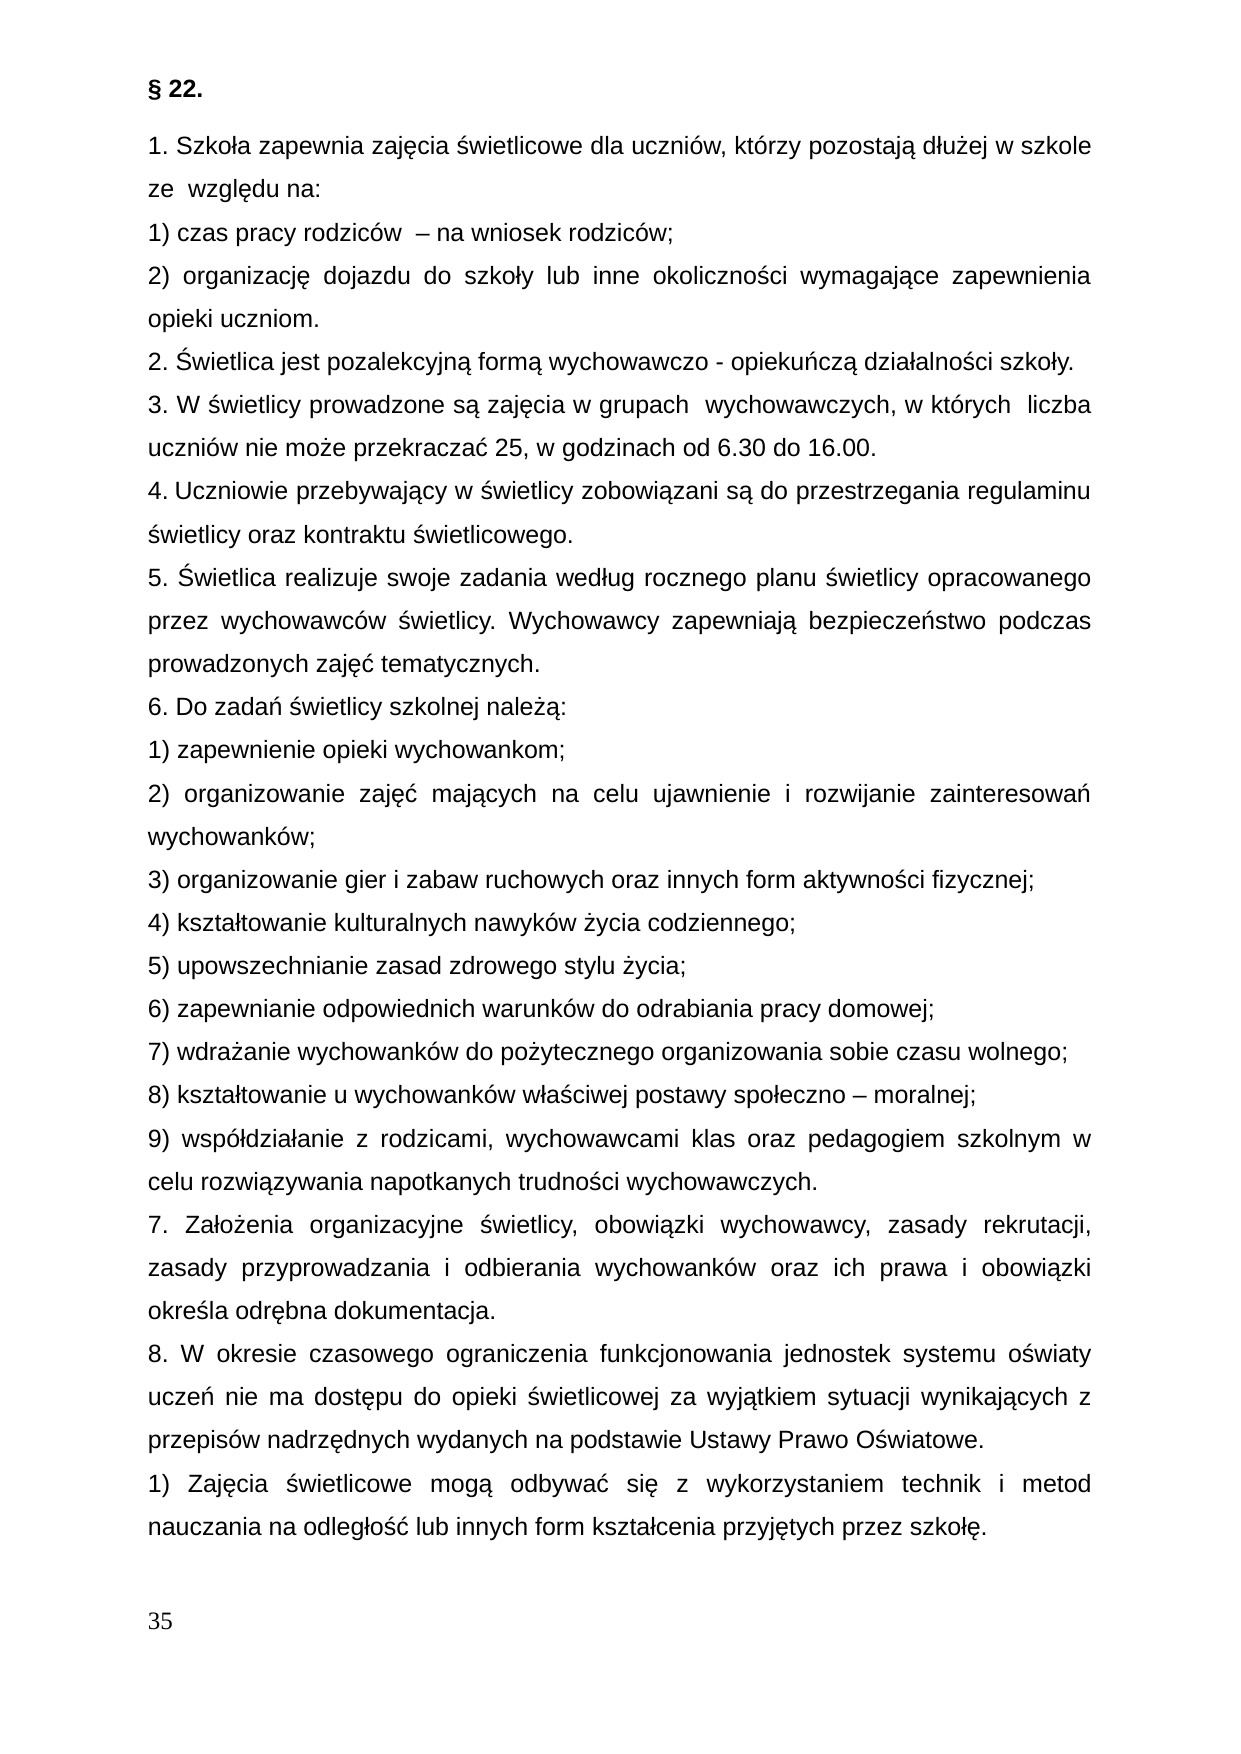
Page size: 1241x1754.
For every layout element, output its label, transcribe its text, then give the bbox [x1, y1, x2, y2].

text 3) organizowanie gier i zabaw ruchowych oraz innych form aktywności fizycznej; [148, 865, 1093, 893]
text 6. Do zadań świetlicy szkolnej należą: [148, 692, 1093, 721]
text 1) czas pracy rodziców – na wniosek rodziców; [148, 217, 1093, 246]
text § 22. [148, 74, 1093, 102]
text 1. Szkoła zapewnia zajęcia świetlicowe dla uczniów, którzy pozostają dłużej w szkole ze względu na: [148, 131, 1093, 203]
text 7. Założenia organizacyjne świetlicy, obowiązki wychowawcy, zasady rekrutacji, zasady przyprowadzania i odbierania wychowanków oraz ich prawa i obowiązki określa odrębna dokumentacja. [148, 1210, 1093, 1325]
text 4) kształtowanie kulturalnych nawyków życia codziennego; [148, 908, 1093, 937]
text 4. Uczniowie przebywający w świetlicy zobowiązani są do przestrzegania regulaminu świetlicy oraz kontraktu świetlicowego. [148, 476, 1093, 548]
text 5) upowszechnianie zasad zdrowego stylu życia; [148, 951, 1093, 980]
text 9) współdziałanie z rodzicami, wychowawcami klas oraz pedagogiem szkolnym w celu rozwiązywania napotkanych trudności wychowawczych. [148, 1123, 1093, 1195]
text 1) zapewnienie opieki wychowankom; [148, 735, 1093, 764]
text 8) kształtowanie u wychowanków właściwej postawy społeczno – moralnej; [148, 1080, 1093, 1109]
text 2) organizowanie zajęć mających na celu ujawnienie i rozwijanie zainteresowań wychowanków; [148, 778, 1093, 850]
text 2. Świetlica jest pozalekcyjną formą wychowawczo - opiekuńczą działalności szkoły. [148, 347, 1093, 376]
text 3. W świetlicy prowadzone są zajęcia w grupach wychowawczych, w których liczba uczniów nie może przekraczać 25, w godzinach od 6.30 do 16.00. [148, 390, 1093, 462]
text 7) wdrażanie wychowanków do pożytecznego organizowania sobie czasu wolnego; [148, 1037, 1093, 1066]
text 5. Świetlica realizuje swoje zadania według rocznego planu świetlicy opracowanego przez wychowawców świetlicy. Wychowawcy zapewniają bezpieczeństwo podczas prowadzonych zajęć tematycznych. [148, 563, 1093, 678]
text 6) zapewnianie odpowiednich warunków do odrabiania pracy domowej; [148, 994, 1093, 1023]
text 2) organizację dojazdu do szkoły lub inne okoliczności wymagające zapewnienia opieki uczniom. [148, 261, 1093, 332]
text 1) Zajęcia świetlicowe mogą odbywać się z wykorzystaniem technik i metod nauczania na odległość lub innych form kształcenia przyjętych przez szkołę. [148, 1468, 1093, 1540]
text 8. W okresie czasowego ograniczenia funkcjonowania jednostek systemu oświaty uczeń nie ma dostępu do opieki świetlicowej za wyjątkiem sytuacji wynikających z przepisów nadrzędnych wydanych na podstawie Ustawy Prawo Oświatowe. [148, 1339, 1093, 1454]
